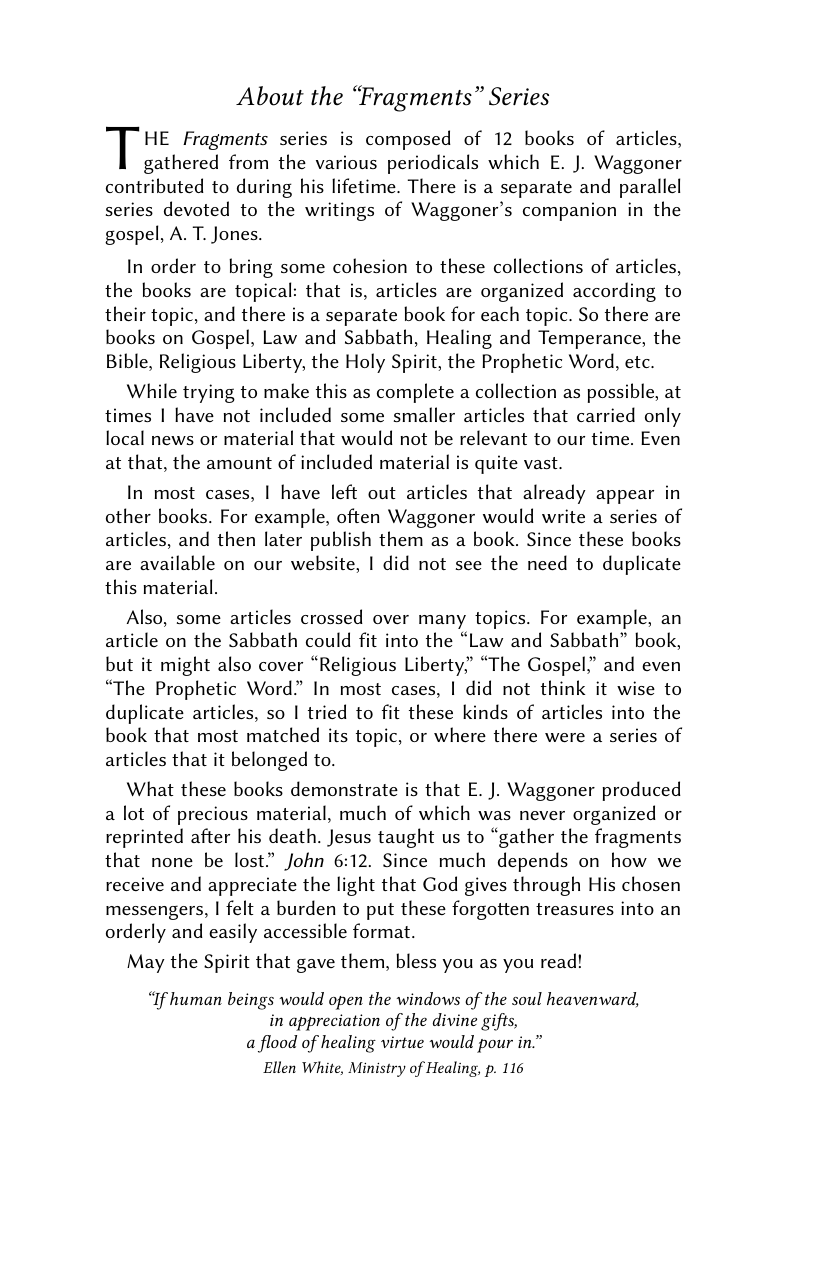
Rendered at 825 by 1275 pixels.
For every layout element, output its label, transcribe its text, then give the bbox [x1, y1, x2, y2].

text “If human beings would open the windows of the soul heavenward, [75, 989, 712, 1010]
text in appreciation of the divine gifts, [75, 1010, 712, 1031]
text What these books demonstrate is that E. J. Waggoner produced a lot of precious material, much of which was never organized or reprinted after his death. Jesus taught us to “gather the fragments that none be lost.” John 6:12. Since much depends on how we receive and appreciate the light that God gives through His chosen messengers, I felt a burden to put these forgotten treasures into an orderly and easily accessible format. [105, 778, 682, 944]
title About the “Fragments” Series [75, 81, 712, 112]
text In most cases, I have left out articles that already appear in other books. For example, often Waggoner would write a series of articles, and then later publish them as a book. Since these books are available on our website, I did not see the need to duplicate this material. [105, 481, 682, 599]
text a flood of healing virtue would pour in.” [75, 1031, 712, 1053]
text Ellen White, Ministry of Healing, p. 116 [75, 1059, 712, 1078]
text THE Fragments series is composed of 12 books of articles, gathered from the various periodicals which E. J. Waggoner contributed to during his lifetime. There is a separate and parallel series devoted to the writings of Waggoner’s companion in the gospel, A. T. Jones. [105, 127, 682, 246]
text In order to bring some cohesion to these collections of articles, the books are topical: that is, articles are organized according to their topic, and there is a separate book for each topic. So there are books on Gospel, Law and Sabbath, Healing and Temperance, the Bible, Religious Liberty, the Holy Spirit, the Prophetic Word, etc. [105, 255, 682, 373]
text While trying to make this as complete a collection as possible, at times I have not included some smaller articles that carried only local news or material that would not be relevant to our time. Even at that, the amount of included material is quite vast. [105, 379, 682, 474]
text May the Spirit that gave them, bless you as you read! [105, 950, 682, 974]
text Also, some articles crossed over many topics. For example, an article on the Sabbath could fit into the “Law and Sabbath” book, but it might also cover “Religious Liberty,” “The Gospel,” and even “The Prophetic Word.” In most cases, I did not think it wise to duplicate articles, so I tried to fit these kinds of articles into the book that most matched its topic, or where there were a series of articles that it belonged to. [105, 605, 682, 772]
